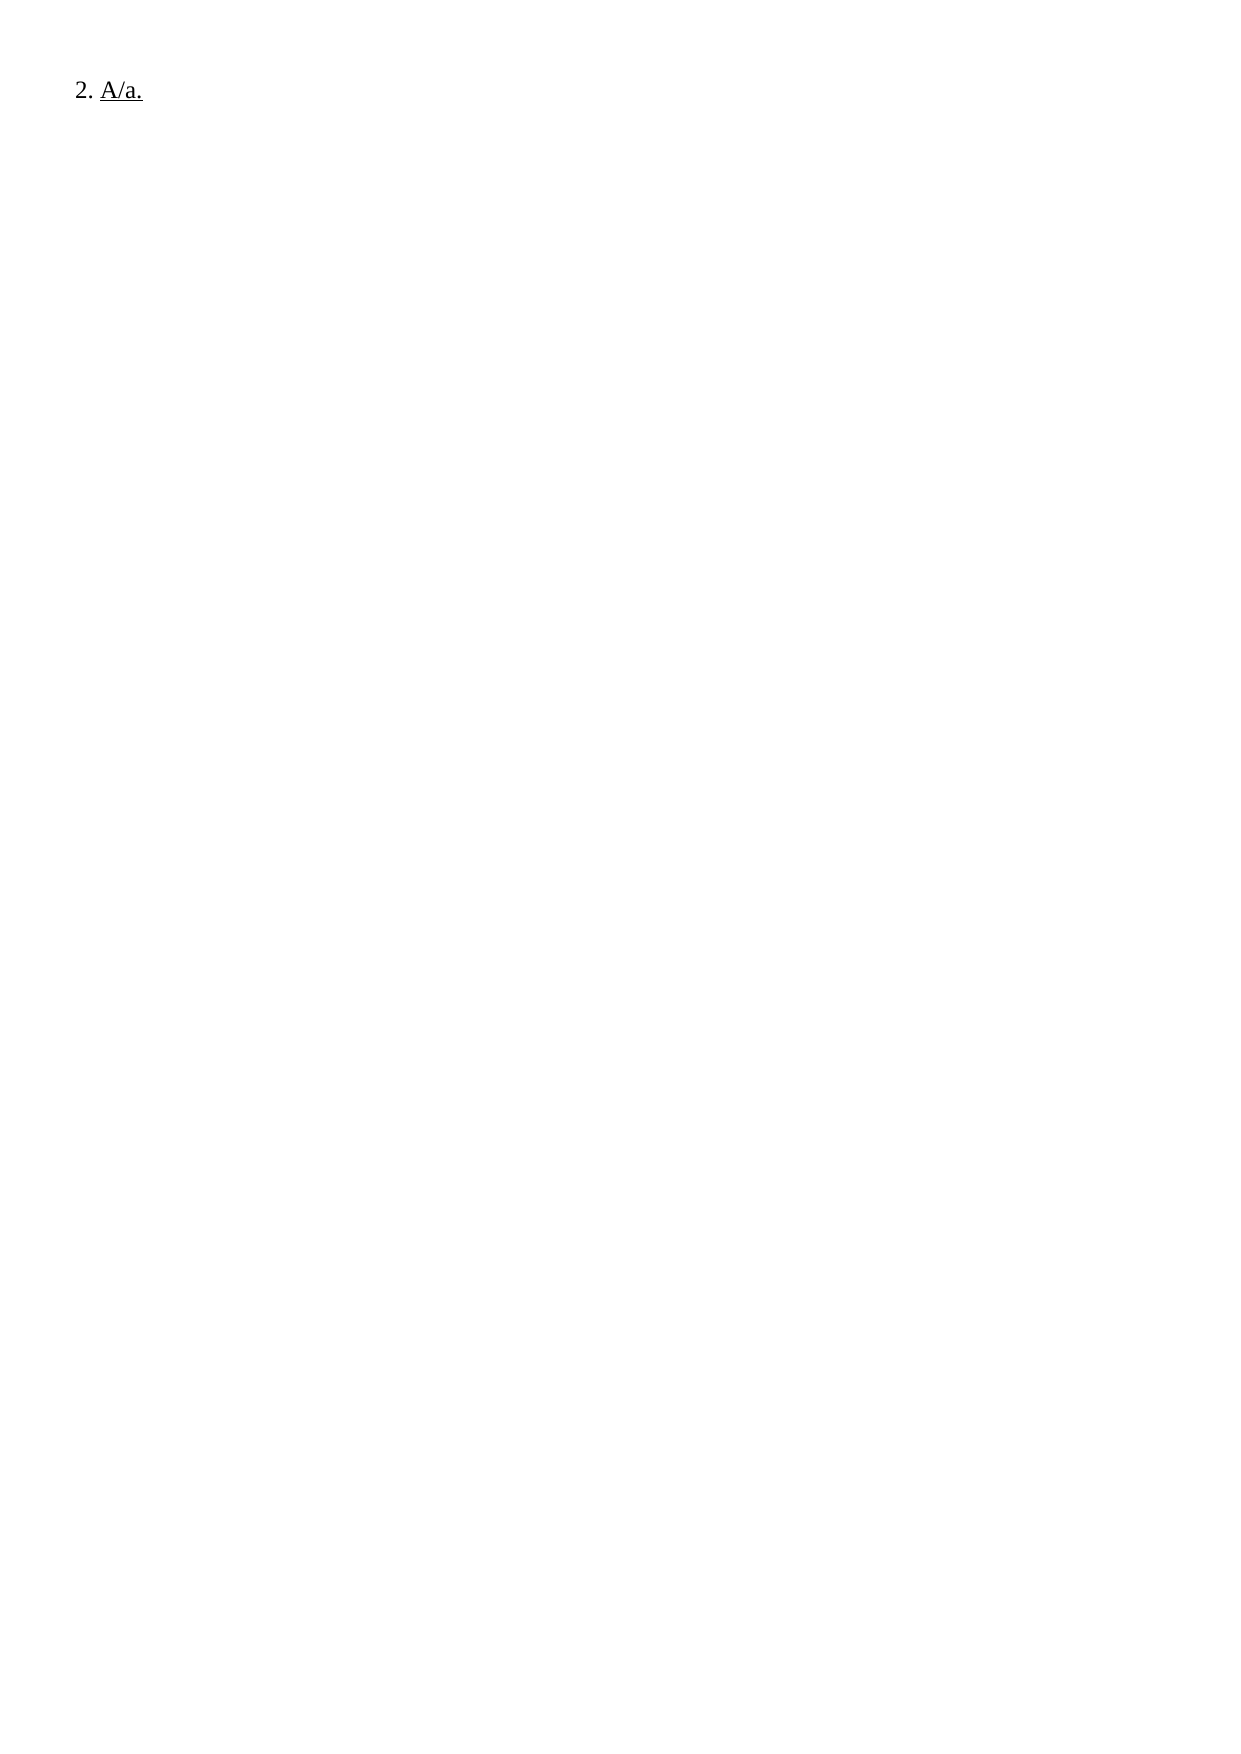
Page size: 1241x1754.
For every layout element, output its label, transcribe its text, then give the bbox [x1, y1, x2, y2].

text 2. A/a. [75, 75, 1165, 104]
